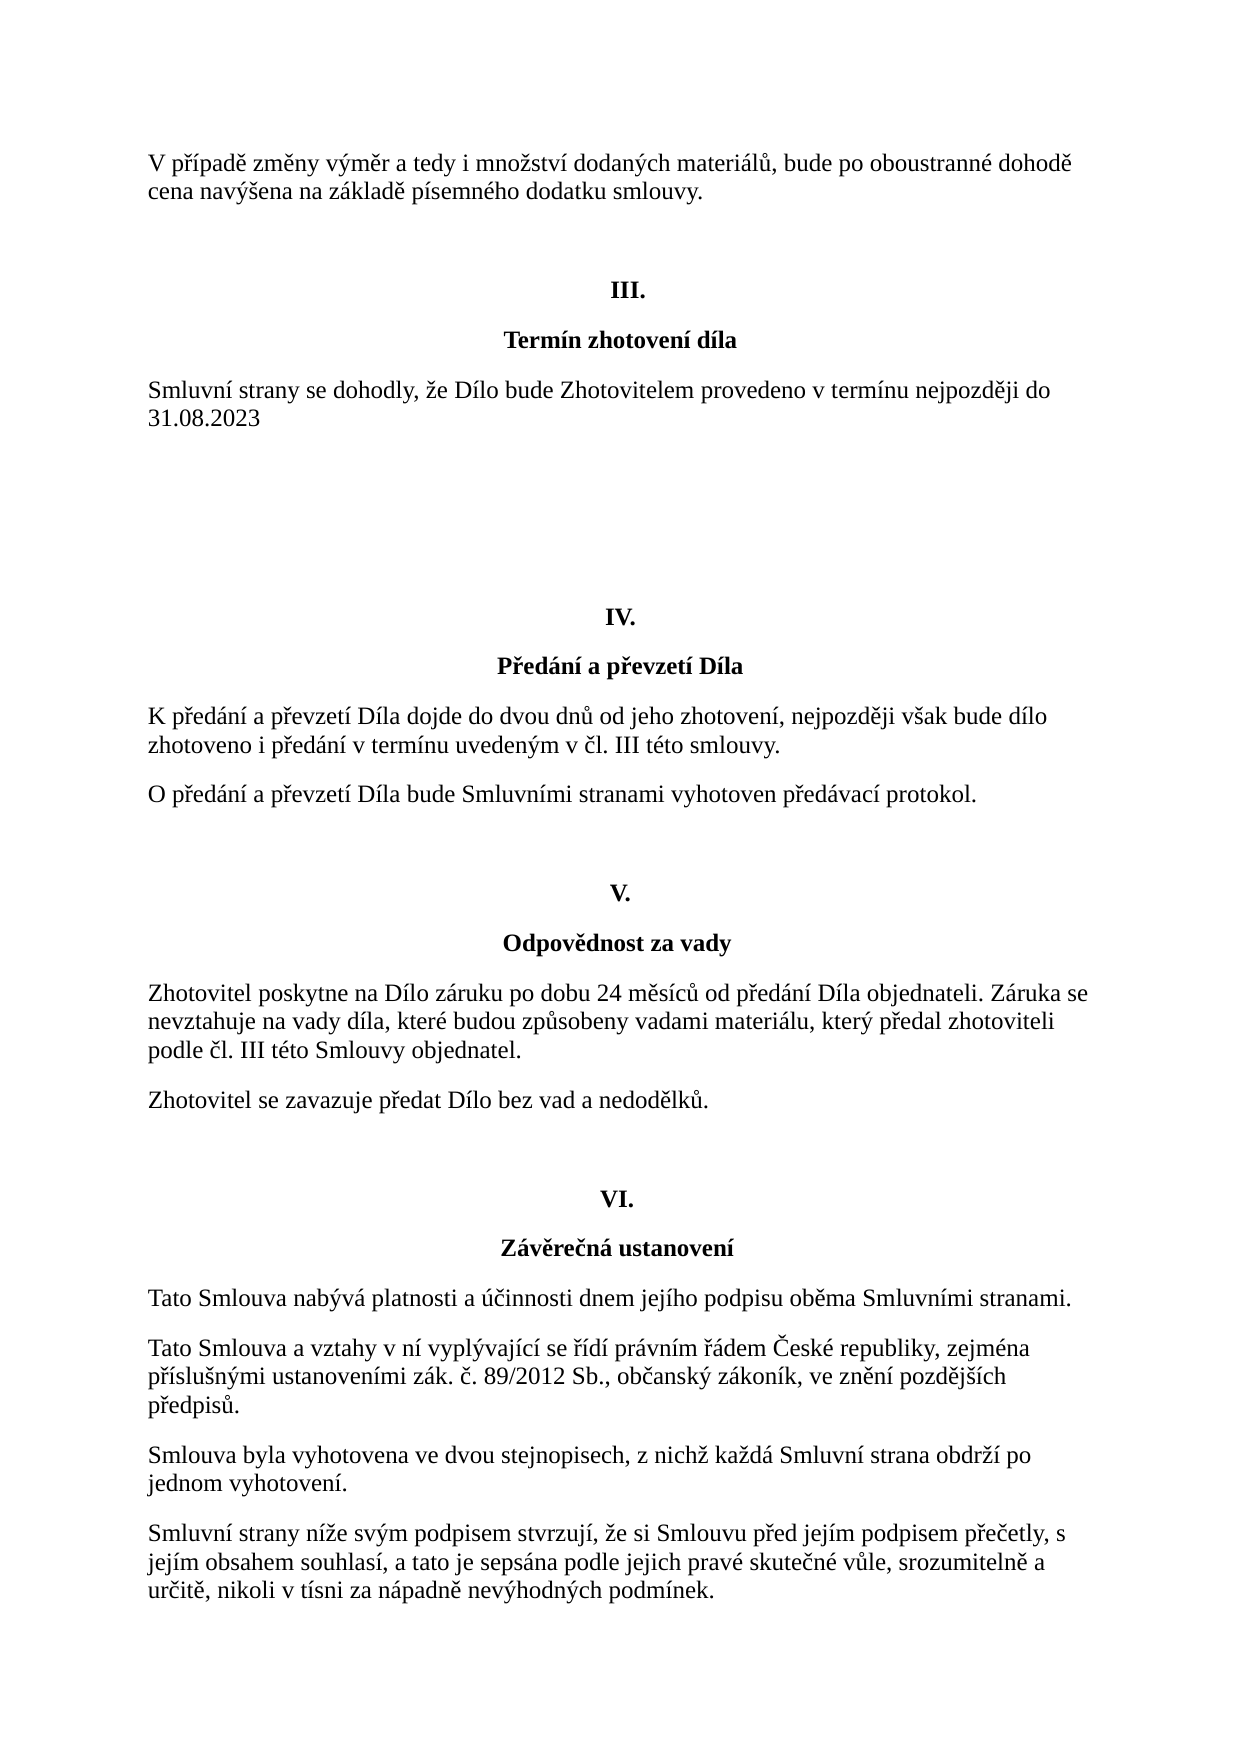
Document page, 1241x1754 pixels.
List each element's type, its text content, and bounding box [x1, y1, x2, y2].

text Tato Smlouva a vztahy v ní vyplývající se řídí právním řádem České republiky, zejména příslušnými ustanoveními zák. č. 89/2012 Sb., občanský zákoník, ve znění pozdějších předpisů. [148, 1333, 1093, 1419]
text Smluvní strany níže svým podpisem stvrzují, že si Smlouvu před jejím podpisem přečetly, s jejím obsahem souhlasí, a tato je sepsána podle jejich pravé skutečné vůle, srozumitelně a určitě, nikoli v tísni za nápadně nevýhodných podmínek. [148, 1518, 1093, 1604]
text IV. [148, 602, 1093, 631]
text O předání a převzetí Díla bude Smluvními stranami vyhotoven předávací protokol. [148, 779, 1093, 808]
text Termín zhotovení díla [148, 325, 1093, 354]
text V. [148, 878, 1093, 907]
text Smlouva byla vyhotovena ve dvou stejnopisech, z nichž každá Smluvní strana obdrží po jednom vyhotovení. [148, 1440, 1093, 1497]
text Předání a převzetí Díla [148, 651, 1093, 680]
text K předání a převzetí Díla dojde do dvou dnů od jeho zhotovení, nejpozději však bude dílo zhotoveno i předání v termínu uvedeným v čl. III této smlouvy. [148, 701, 1093, 758]
text III. [148, 276, 1093, 304]
text Tato Smlouva nabývá platnosti a účinnosti dnem jejího podpisu oběma Smluvními stranami. [148, 1283, 1093, 1312]
text Zhotovitel poskytne na Dílo záruku po dobu 24 měsíců od předání Díla objednateli. Záruka se nevztahuje na vady díla, které budou způsobeny vadami materiálu, který předal zhotoviteli podle čl. III této Smlouvy objednatel. [148, 978, 1093, 1064]
text V případě změny výměr a tedy i množství dodaných materiálů, bude po oboustranné dohodě cena navýšena na základě písemného dodatku smlouvy. [148, 148, 1093, 205]
text Zhotovitel se zavazuje předat Dílo bez vad a nedodělků. [148, 1085, 1093, 1113]
text Závěrečná ustanovení [148, 1233, 1093, 1262]
text Odpovědnost za vady [148, 928, 1093, 957]
text VI. [148, 1184, 1093, 1213]
text Smluvní strany se dohodly, že Dílo bude Zhotovitelem provedeno v termínu nejpozději do 31.08.2023 [148, 375, 1093, 432]
